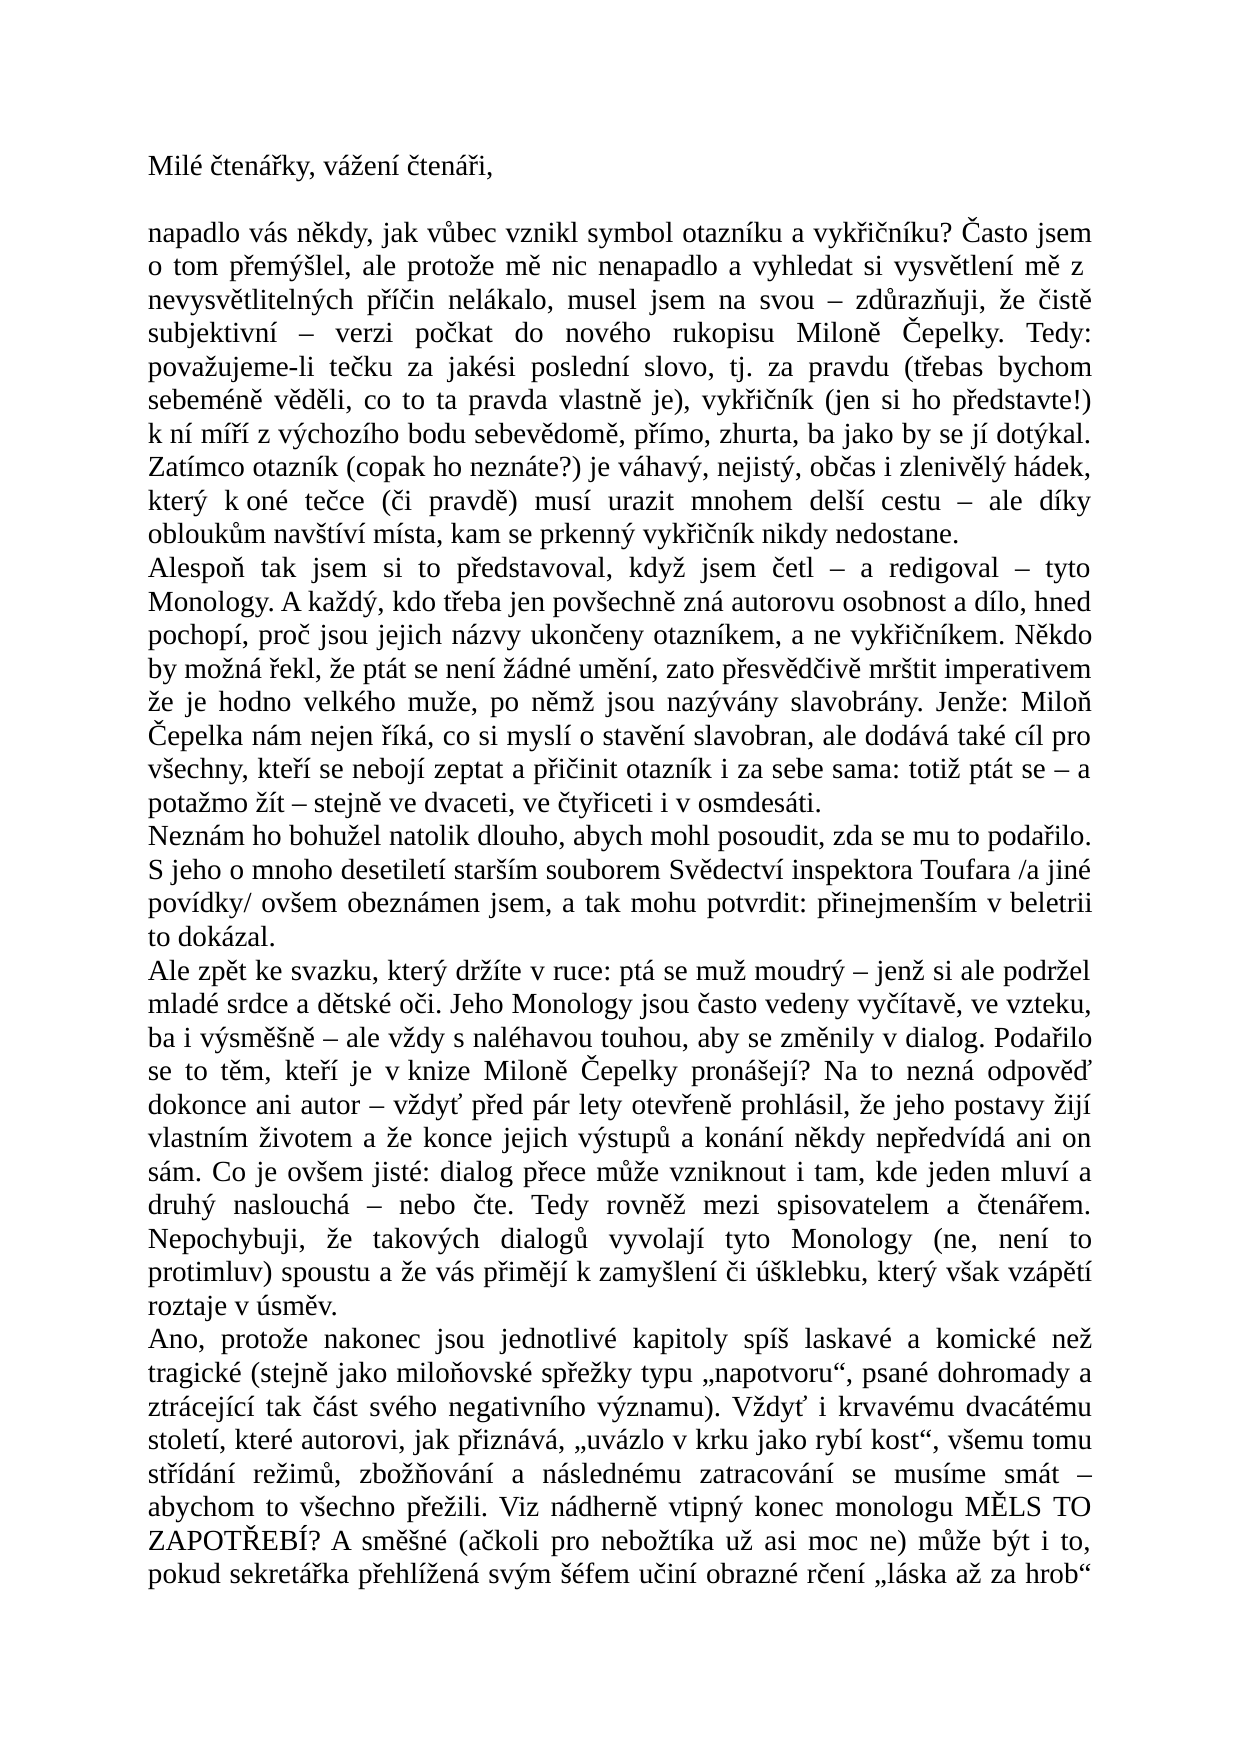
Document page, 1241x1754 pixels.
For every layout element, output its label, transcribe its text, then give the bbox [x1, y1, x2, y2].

text Ale zpět ke svazku, který držíte v ruce: ptá se muž moudrý – jenž si ale podržel mladé srdce a dětské oči. Jeho Monology jsou často vedeny vyčítavě, ve vzteku, ba i výsměšně – ale vždy s naléhavou touhou, aby se změnily v dialog. Podařilo se to těm, kteří je v knize Miloně Čepelky pronášejí? Na to nezná odpověď dokonce ani autor – vždyť před pár lety otevřeně prohlásil, že jeho postavy žijí vlastním životem a že konce jejich výstupů a konání někdy nepředvídá ani on sám. Co je ovšem jisté: dialog přece může vzniknout i tam, kde jeden mluví a druhý naslouchá – nebo čte. Tedy rovněž mezi spisovatelem a čtenářem. Nepochybuji, že takových dialogů vyvolají tyto Monology (ne, není to protimluv) spoustu a že vás přimějí k zamyšlení či úšklebku, který však vzápětí roztaje v úsměv. [148, 953, 1093, 1322]
text Neznám ho bohužel natolik dlouho, abych mohl posoudit, zda se mu to podařilo. S jeho o mnoho desetiletí starším souborem Svědectví inspektora Toufara /a jiné povídky/ ovšem obeznámen jsem, a tak mohu potvrdit: přinejmenším v beletrii to dokázal. [148, 818, 1093, 953]
text Alespoň tak jsem si to představoval, když jsem četl – a redigoval – tyto Monology. A každý, kdo třeba jen povšechně zná autorovu osobnost a dílo, hned pochopí, proč jsou jejich názvy ukončeny otazníkem, a ne vykřičníkem. Někdo by možná řekl, že ptát se není žádné umění, zato přesvědčivě mrštit imperativem že je hodno velkého muže, po němž jsou nazývány slavobrány. Jenže: Miloň Čepelka nám nejen říká, co si myslí o stavění slavobran, ale dodává také cíl pro všechny, kteří se nebojí zeptat a přičinit otazník i za sebe sama: totiž ptát se – a potažmo žít – stejně ve dvaceti, ve čtyřiceti i v osmdesáti. [148, 550, 1093, 818]
text napadlo vás někdy, jak vůbec vznikl symbol otazníku a vykřičníku? Často jsem o tom přemýšlel, ale protože mě nic nenapadlo a vyhledat si vysvětlení mě z nevysvětlitelných příčin nelákalo, musel jsem na svou – zdůrazňuji, že čistě subjektivní – verzi počkat do nového rukopisu Miloně Čepelky. Tedy: považujeme-li tečku za jakési poslední slovo, tj. za pravdu (třebas bychom sebeméně věděli, co to ta pravda vlastně je), vykřičník (jen si ho představte!) k ní míří z výchozího bodu sebevědomě, přímo, zhurta, ba jako by se jí dotýkal. Zatímco otazník (copak ho neznáte?) je váhavý, nejistý, občas i zlenivělý hádek, který k oné tečce (či pravdě) musí urazit mnohem delší cestu – ale díky obloukům navštíví místa, kam se prkenný vykřičník nikdy nedostane. [148, 215, 1093, 550]
text Ano, protože nakonec jsou jednotlivé kapitoly spíš laskavé a komické než tragické (stejně jako miloňovské spřežky typu „napotvoru“, psané dohromady a ztrácející tak část svého negativního významu). Vždyť i krvavému dvacátému století, které autorovi, jak přiznává, „uvázlo v krku jako rybí kost“, všemu tomu střídání režimů, zbožňování a následnému zatracování se musíme smát – abychom to všechno přežili. Viz nádherně vtipný konec monologu MĚLS TO ZAPOTŘEBÍ? A směšné (ačkoli pro nebožtíka už asi moc ne) může být i to, pokud sekretářka přehlížená svým šéfem učiní obrazné rčení „láska až za hrob“ [148, 1322, 1093, 1590]
text Milé čtenářky, vážení čtenáři, [148, 148, 1093, 181]
